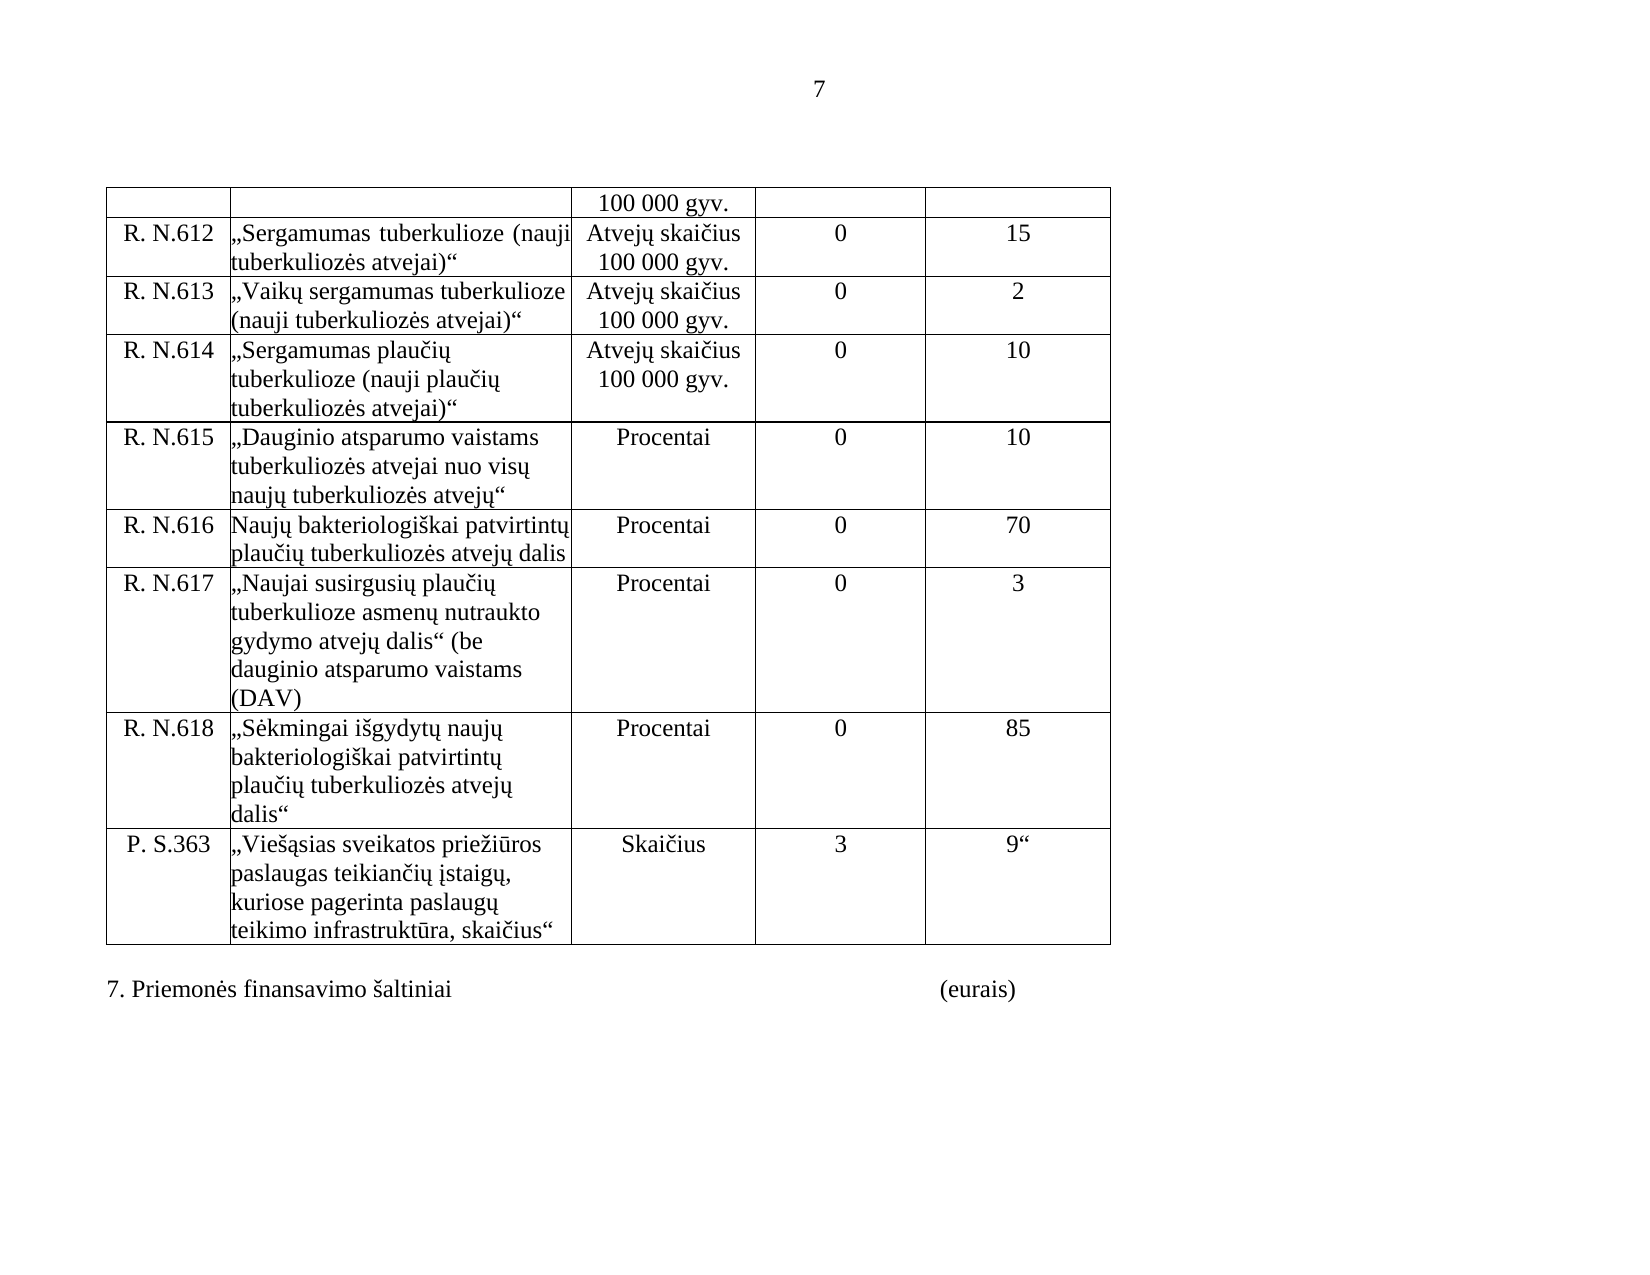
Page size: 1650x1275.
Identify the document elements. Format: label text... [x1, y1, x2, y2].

table_cell [926, 188, 1110, 217]
table_cell „Naujai susirgusių plaučių tuberkulioze asmenų nutraukto gydymo atvejų dalis“ (be dauginio atsparumo vaistams (DAV) [231, 568, 571, 712]
table_cell 0 [756, 713, 925, 828]
table_cell 100 000 gyv. [572, 188, 755, 217]
table_cell 0 [756, 218, 925, 276]
table_cell „Viešąsias sveikatos priežiūros paslaugas teikiančių įstaigų, kuriose pagerinta paslaugų teikimo infrastruktūra, skaičius“ [231, 829, 571, 944]
table_cell 0 [756, 277, 925, 334]
table_cell 10 [926, 423, 1110, 509]
table_cell 2 [926, 277, 1110, 334]
table_cell 0 [756, 423, 925, 509]
table_cell 0 [756, 510, 925, 567]
table_cell 10 [926, 335, 1110, 421]
table_cell [231, 188, 571, 217]
table_cell R. N.612 [107, 218, 230, 276]
table_cell „Sergamumas tuberkulioze (nauji tuberkuliozės atvejai)“ [231, 218, 571, 276]
table_cell 70 [926, 510, 1110, 567]
table_cell „Sėkmingai išgydytų naujų bakteriologiškai patvirtintų plaučių tuberkuliozės atvejų dalis“ [231, 713, 571, 828]
text 7. Priemonės finansavimo šaltiniai (eurais) [106, 974, 1546, 1003]
table_cell 3 [756, 829, 925, 944]
table_cell R. N.617 [107, 568, 230, 712]
table_cell R. N.615 [107, 423, 230, 509]
table_cell [756, 188, 925, 217]
table_cell [107, 188, 230, 217]
table_cell Procentai [572, 510, 755, 567]
table_cell 0 [756, 568, 925, 712]
table_cell 15 [926, 218, 1110, 276]
table_cell 3 [926, 568, 1110, 712]
table_cell Procentai [572, 713, 755, 828]
table_cell Atvejų skaičius 100 000 gyv. [572, 277, 755, 334]
table_cell R. N.616 [107, 510, 230, 567]
table_cell 0 [756, 335, 925, 421]
table_cell „Sergamumas plaučių tuberkulioze (nauji plaučių tuberkuliozės atvejai)“ [231, 335, 571, 421]
table_cell Naujų bakteriologiškai patvirtintų plaučių tuberkuliozės atvejų dalis [231, 510, 571, 567]
table_cell Procentai [572, 568, 755, 712]
table_cell 9“ [926, 829, 1110, 944]
table_cell R. N.614 [107, 335, 230, 421]
table_cell Atvejų skaičius 100 000 gyv. [572, 218, 755, 276]
table_cell R. N.613 [107, 277, 230, 334]
table_cell Skaičius [572, 829, 755, 944]
table_cell R. N.618 [107, 713, 230, 828]
table_cell P. S.363 [107, 829, 230, 944]
table_cell „Vaikų sergamumas tuberkulioze (nauji tuberkuliozės atvejai)“ [231, 277, 571, 334]
table_cell „Dauginio atsparumo vaistams tuberkuliozės atvejai nuo visų naujų tuberkuliozės atvejų“ [231, 423, 571, 509]
table_cell 85 [926, 713, 1110, 828]
table_cell Procentai [572, 423, 755, 509]
table_cell Atvejų skaičius 100 000 gyv. [572, 335, 755, 421]
